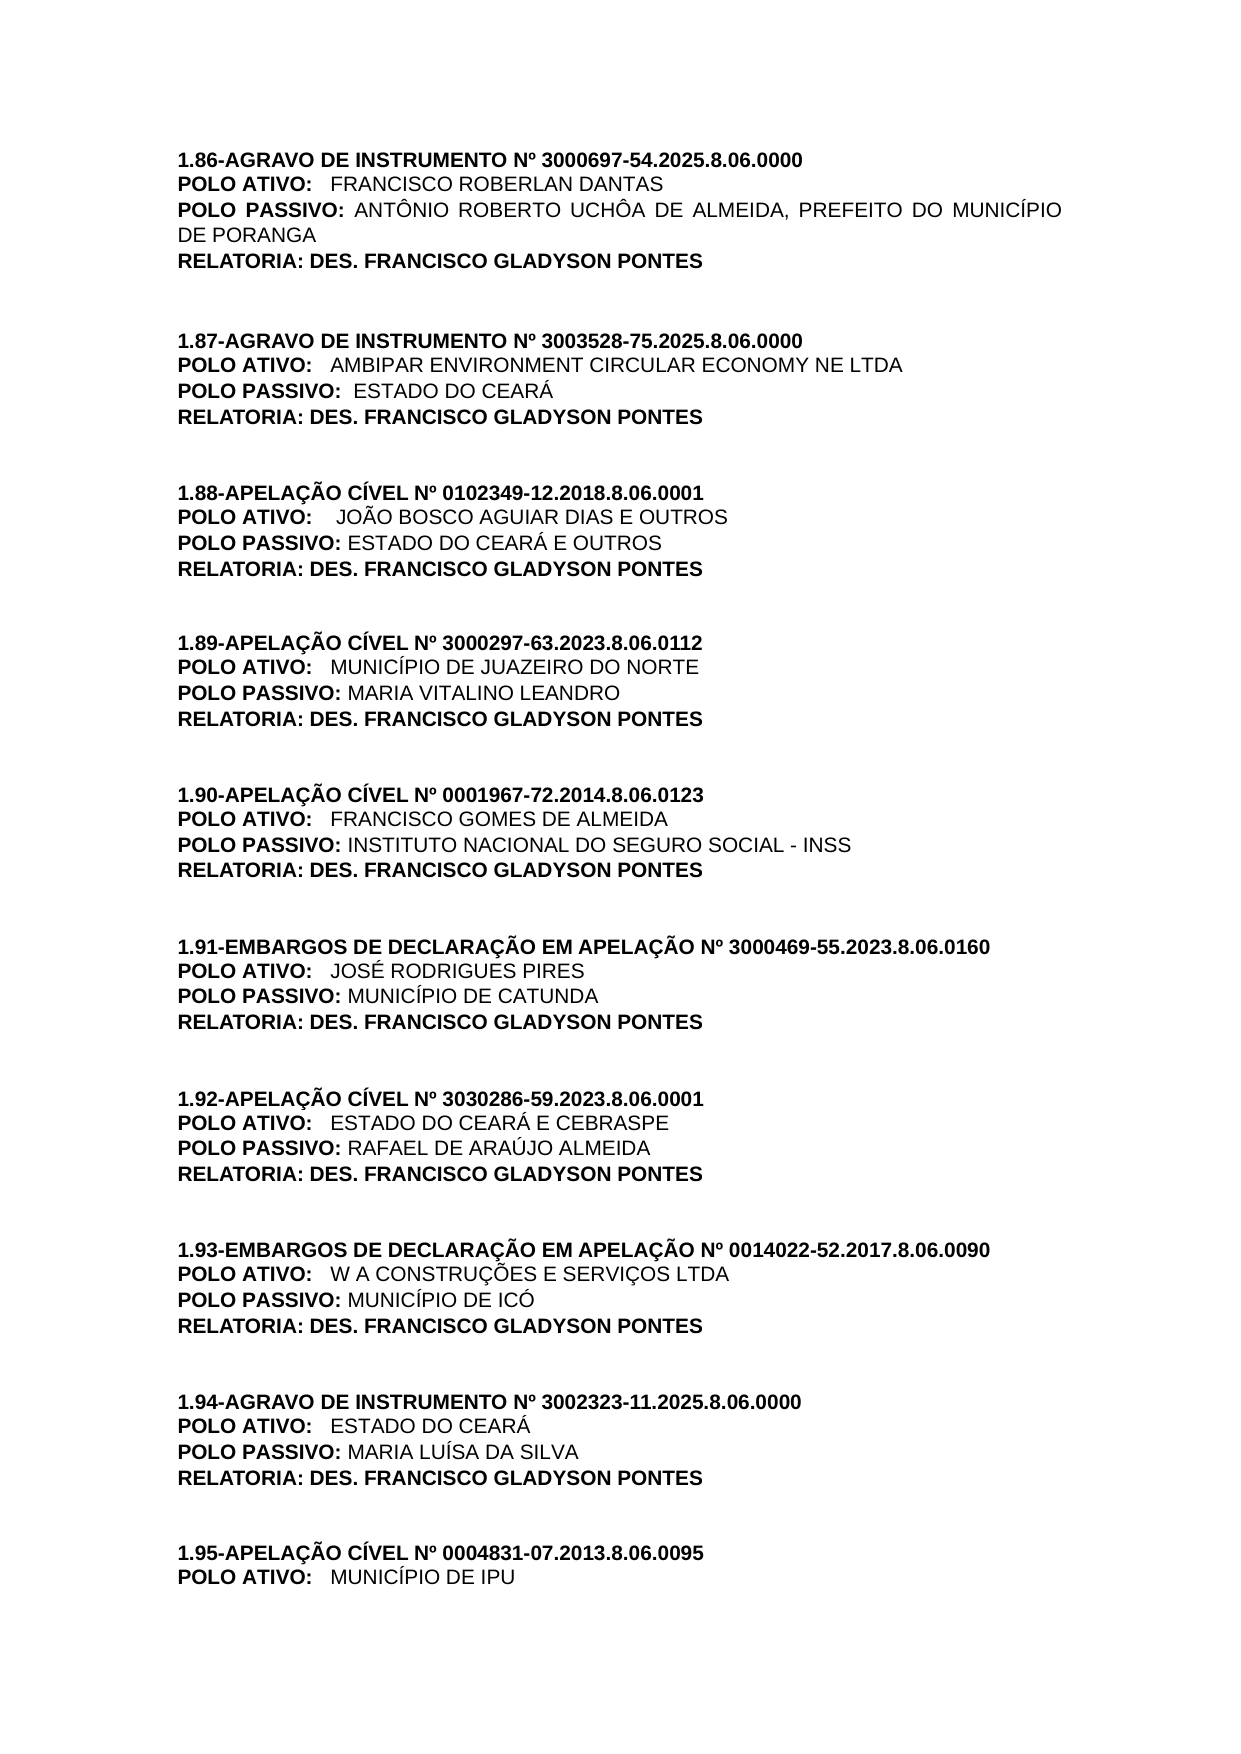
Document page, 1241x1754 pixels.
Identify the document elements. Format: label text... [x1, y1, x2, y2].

text 1.90-APELAÇÃO CÍVEL Nº 0001967-72.2014.8.06.0123 [177, 783, 1063, 807]
text POLO ATIVO: ESTADO DO CEARÁ [177, 1414, 1063, 1438]
text RELATORIA: DES. FRANCISCO GLADYSON PONTES [177, 1162, 1063, 1186]
text POLO ATIVO: FRANCISCO GOMES DE ALMEIDA [177, 807, 1063, 831]
text RELATORIA: DES. FRANCISCO GLADYSON PONTES [177, 706, 1063, 730]
text POLO PASSIVO: MUNICÍPIO DE ICÓ [177, 1288, 1063, 1312]
text POLO PASSIVO: MUNICÍPIO DE CATUNDA [177, 984, 1063, 1008]
text 1.95-APELAÇÃO CÍVEL Nº 0004831-07.2013.8.06.0095 [177, 1541, 1063, 1565]
text RELATORIA: DES. FRANCISCO GLADYSON PONTES [177, 1010, 1063, 1034]
text POLO ATIVO: FRANCISCO ROBERLAN DANTAS [177, 172, 1063, 196]
text POLO PASSIVO: RAFAEL DE ARAÚJO ALMEIDA [177, 1136, 1063, 1160]
text POLO PASSIVO: MARIA LUÍSA DA SILVA [177, 1440, 1063, 1464]
text 1.91-EMBARGOS DE DECLARAÇÃO EM APELAÇÃO Nº 3000469-55.2023.8.06.0160 [177, 934, 1063, 958]
text RELATORIA: DES. FRANCISCO GLADYSON PONTES [177, 1466, 1063, 1490]
text RELATORIA: DES. FRANCISCO GLADYSON PONTES [177, 556, 1063, 580]
text POLO ATIVO: AMBIPAR ENVIRONMENT CIRCULAR ECONOMY NE LTDA [177, 353, 1063, 377]
text POLO PASSIVO: ESTADO DO CEARÁ [177, 379, 1063, 403]
text 1.92-APELAÇÃO CÍVEL Nº 3030286-59.2023.8.06.0001 [177, 1086, 1063, 1110]
text POLO ATIVO: JOÃO BOSCO AGUIAR DIAS E OUTROS [177, 505, 1063, 529]
text 1.86-AGRAVO DE INSTRUMENTO Nº 3000697-54.2025.8.06.0000 [177, 148, 1063, 172]
text POLO ATIVO: MUNICÍPIO DE IPU [177, 1565, 1063, 1589]
text 1.94-AGRAVO DE INSTRUMENTO Nº 3002323-11.2025.8.06.0000 [177, 1390, 1063, 1414]
text POLO ATIVO: W A CONSTRUÇÕES E SERVIÇOS LTDA [177, 1262, 1063, 1286]
text POLO ATIVO: JOSÉ RODRIGUES PIRES [177, 958, 1063, 982]
text RELATORIA: DES. FRANCISCO GLADYSON PONTES [177, 404, 1063, 428]
text 1.87-AGRAVO DE INSTRUMENTO Nº 3003528-75.2025.8.06.0000 [177, 329, 1063, 353]
text 1.89-APELAÇÃO CÍVEL Nº 3000297-63.2023.8.06.0112 [177, 631, 1063, 655]
text POLO PASSIVO: MARIA VITALINO LEANDRO [177, 681, 1063, 704]
text RELATORIA: DES. FRANCISCO GLADYSON PONTES [177, 249, 1063, 273]
text RELATORIA: DES. FRANCISCO GLADYSON PONTES [177, 858, 1063, 882]
text POLO ATIVO: MUNICÍPIO DE JUAZEIRO DO NORTE [177, 655, 1063, 679]
text POLO PASSIVO: ESTADO DO CEARÁ E OUTROS [177, 531, 1063, 554]
text POLO PASSIVO: INSTITUTO NACIONAL DO SEGURO SOCIAL - INSS [177, 832, 1063, 856]
text 1.88-APELAÇÃO CÍVEL Nº 0102349-12.2018.8.06.0001 [177, 481, 1063, 505]
text RELATORIA: DES. FRANCISCO GLADYSON PONTES [177, 1314, 1063, 1338]
text POLO ATIVO: ESTADO DO CEARÁ E CEBRASPE [177, 1110, 1063, 1134]
text POLO PASSIVO: ANTÔNIO ROBERTO UCHÔA DE ALMEIDA, Prefeito do Município de Poranga [177, 197, 1063, 247]
text 1.93-EMBARGOS DE DECLARAÇÃO EM APELAÇÃO Nº 0014022-52.2017.8.06.0090 [177, 1238, 1063, 1262]
